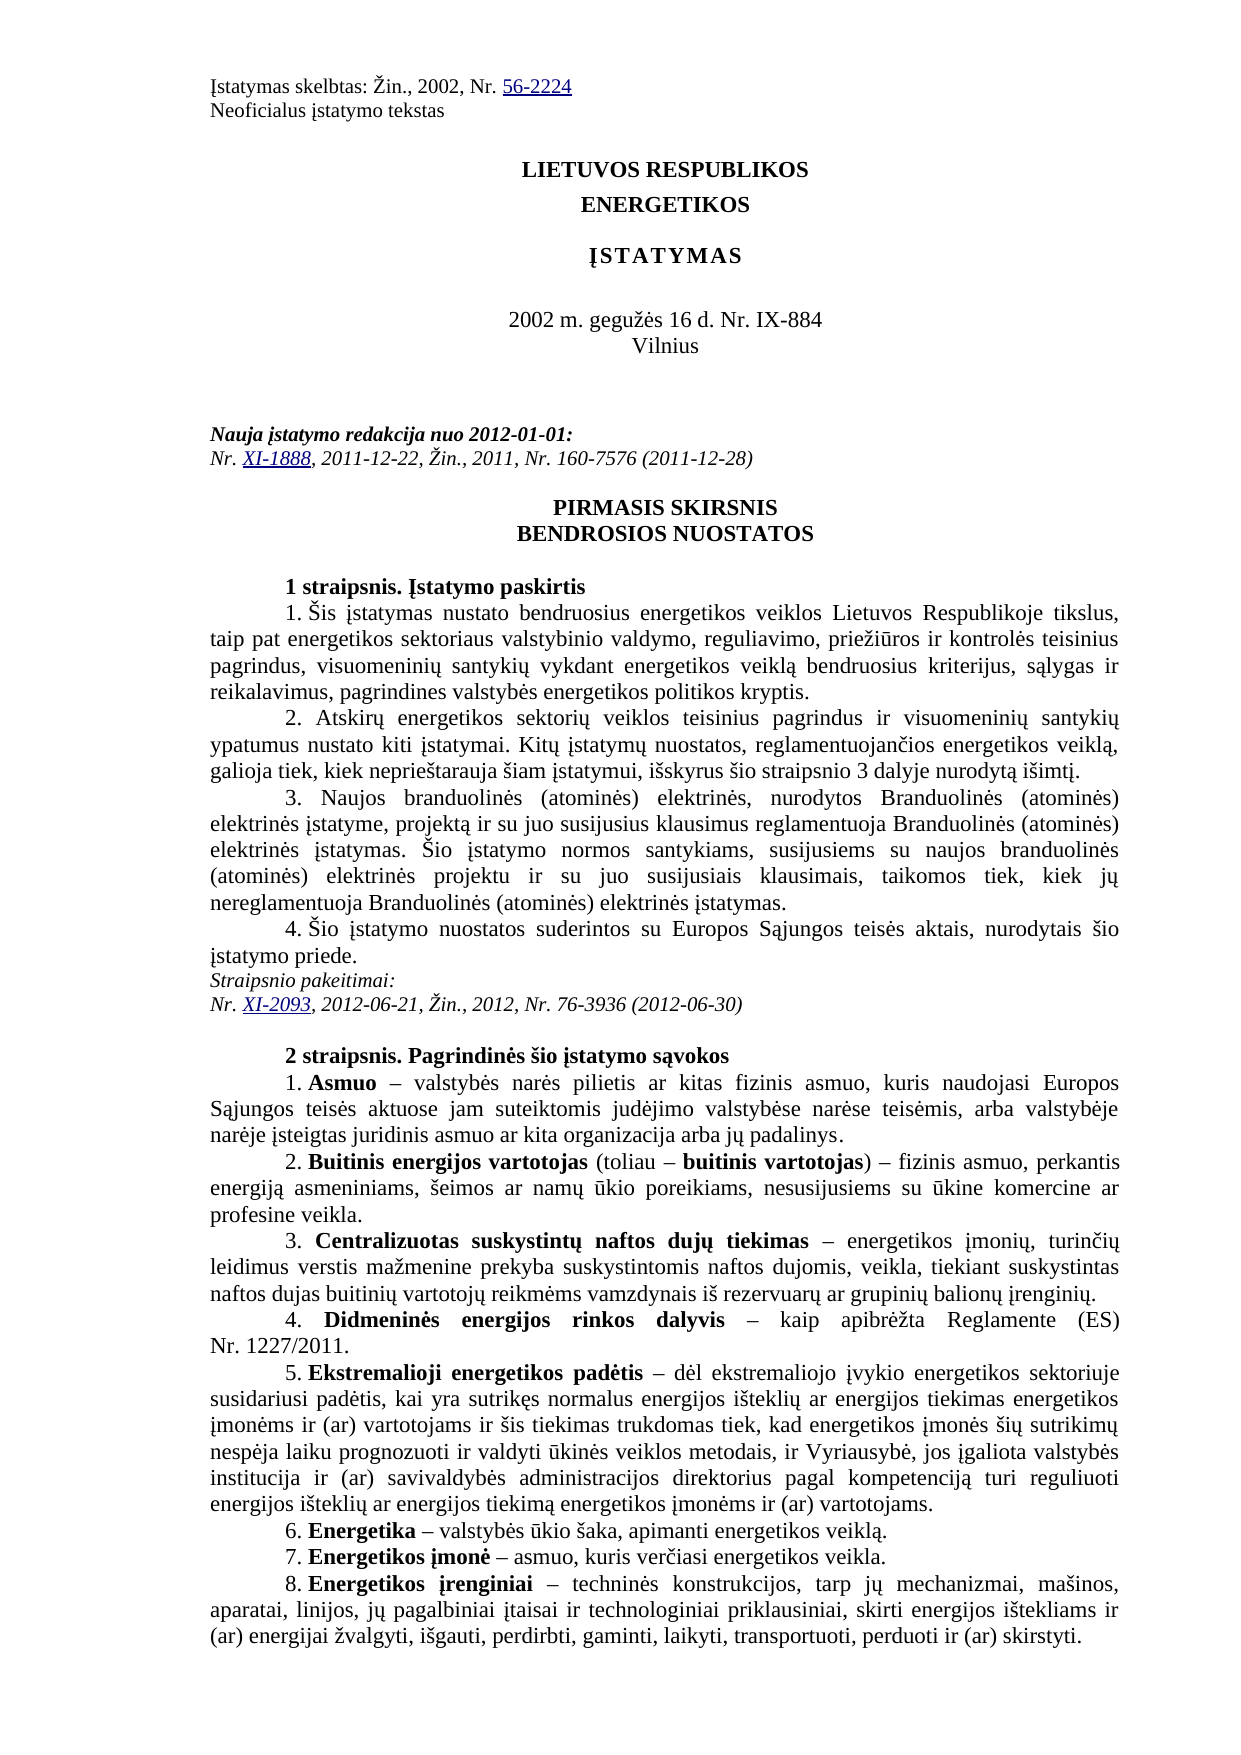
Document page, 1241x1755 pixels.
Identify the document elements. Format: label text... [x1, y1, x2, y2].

text ENERGETIKOS [210, 191, 1120, 217]
text LIETUVOS RESPUBLIKOS [210, 156, 1120, 183]
text 4. Šio įstatymo nuostatos suderintos su Europos Sąjungos teisės aktais, nurodytais šio įstatymo priede. [210, 915, 1120, 968]
text BENDROSIOS NUOSTATOS [210, 520, 1120, 546]
text 2. Atskirų energetikos sektorių veiklos teisinius pagrindus ir visuomeninių santykių ypatumus nustato kiti įstatymai. Kitų įstatymų nuostatos, reglamentuojančios energetikos veiklą, galioja tiek, kiek neprieštarauja šiam įstatymui, išskyrus šio straipsnio 3 dalyje nurodytą išimtį. [210, 704, 1120, 783]
text 1 straipsnis. Įstatymo paskirtis [210, 573, 1120, 599]
text Neoficialus įstatymo tekstas [210, 98, 1120, 122]
text 3. Centralizuotas suskystintų naftos dujų tiekimas – energetikos įmonių, turinčių leidimus verstis mažmenine prekyba suskystintomis naftos dujomis, veikla, tiekiant suskystintas naftos dujas buitinių vartotojų reikmėms vamzdynais iš rezervuarų ar grupinių balionų įrenginių. [210, 1227, 1120, 1306]
text 8. Energetikos įrenginiai – techninės konstrukcijos, tarp jų mechanizmai, mašinos, aparatai, linijos, jų pagalbiniai įtaisai ir technologiniai priklausiniai, skirti energijos ištekliams ir (ar) energijai žvalgyti, išgauti, perdirbti, gaminti, laikyti, transportuoti, perduoti ir (ar) skirstyti. [210, 1569, 1120, 1649]
text 6. Energetika – valstybės ūkio šaka, apimanti energetikos veiklą. [210, 1517, 1120, 1543]
text 1. Šis įstatymas nustato bendruosius energetikos veiklos Lietuvos Respublikoje tikslus, taip pat energetikos sektoriaus valstybinio valdymo, reguliavimo, priežiūros ir kontrolės teisinius pagrindus, visuomeninių santykių vykdant energetikos veiklą bendruosius kriterijus, sąlygas ir reikalavimus, pagrindines valstybės energetikos politikos kryptis. [210, 599, 1120, 704]
text Nauja įstatymo redakcija nuo 2012-01-01: [210, 421, 1120, 446]
text 3. Naujos branduolinės (atominės) elektrinės, nurodytos Branduolinės (atominės) elektrinės įstatyme, projektą ir su juo susijusius klausimus reglamentuoja Branduolinės (atominės) elektrinės įstatymas. Šio įstatymo normos santykiams, susijusiems su naujos branduolinės (atominės) elektrinės projektu ir su juo susijusiais klausimais, taikomos tiek, kiek jų nereglamentuoja Branduolinės (atominės) elektrinės įstatymas. [210, 783, 1120, 915]
text 2. Buitinis energijos vartotojas (toliau – buitinis vartotojas) – fizinis asmuo, perkantis energiją asmeniniams, šeimos ar namų ūkio poreikiams, nesusijusiems su ūkine komercine ar profesine veikla. [210, 1148, 1120, 1227]
text 2002 m. gegužės 16 d. Nr. IX-884 Vilnius [210, 306, 1120, 359]
text ĮSTATYMAS [210, 242, 1120, 269]
text 1. Asmuo – valstybės narės pilietis ar kitas fizinis asmuo, kuris naudojasi Europos Sąjungos teisės aktuose jam suteiktomis judėjimo valstybėse narėse teisėmis, arba valstybėje narėje įsteigtas juridinis asmuo ar kita organizacija arba jų padalinys. [210, 1069, 1120, 1148]
text Įstatymas skelbtas: Žin., 2002, Nr. 56-2224 [210, 73, 1120, 98]
text Nr. XI-1888, 2011-12-22, Žin., 2011, Nr. 160-7576 (2011-12-28) [210, 446, 1120, 469]
text 2 straipsnis. Pagrindinės šio įstatymo sąvokos [210, 1042, 1120, 1069]
text 7. Energetikos įmonė – asmuo, kuris verčiasi energetikos veikla. [210, 1543, 1120, 1569]
text 4. Didmeninės energijos rinkos dalyvis – kaip apibrėžta Reglamente (ES) Nr. 1227/2011. [210, 1306, 1120, 1359]
text PIRMASIS SKIRSNIS [210, 494, 1120, 520]
text 5. Ekstremalioji energetikos padėtis – dėl ekstremaliojo įvykio energetikos sektoriuje susidariusi padėtis, kai yra sutrikęs normalus energijos išteklių ar energijos tiekimas energetikos įmonėms ir (ar) vartotojams ir šis tiekimas trukdomas tiek, kad energetikos įmonės šių sutrikimų nespėja laiku prognozuoti ir valdyti ūkinės veiklos metodais, ir Vyriausybė, jos įgaliota valstybės institucija ir (ar) savivaldybės administracijos direktorius pagal kompetenciją turi reguliuoti energijos išteklių ar energijos tiekimą energetikos įmonėms ir (ar) vartotojams. [210, 1359, 1120, 1517]
text Nr. XI-2093, 2012-06-21, Žin., 2012, Nr. 76-3936 (2012-06-30) [210, 992, 1120, 1016]
text Straipsnio pakeitimai: [210, 968, 1120, 992]
